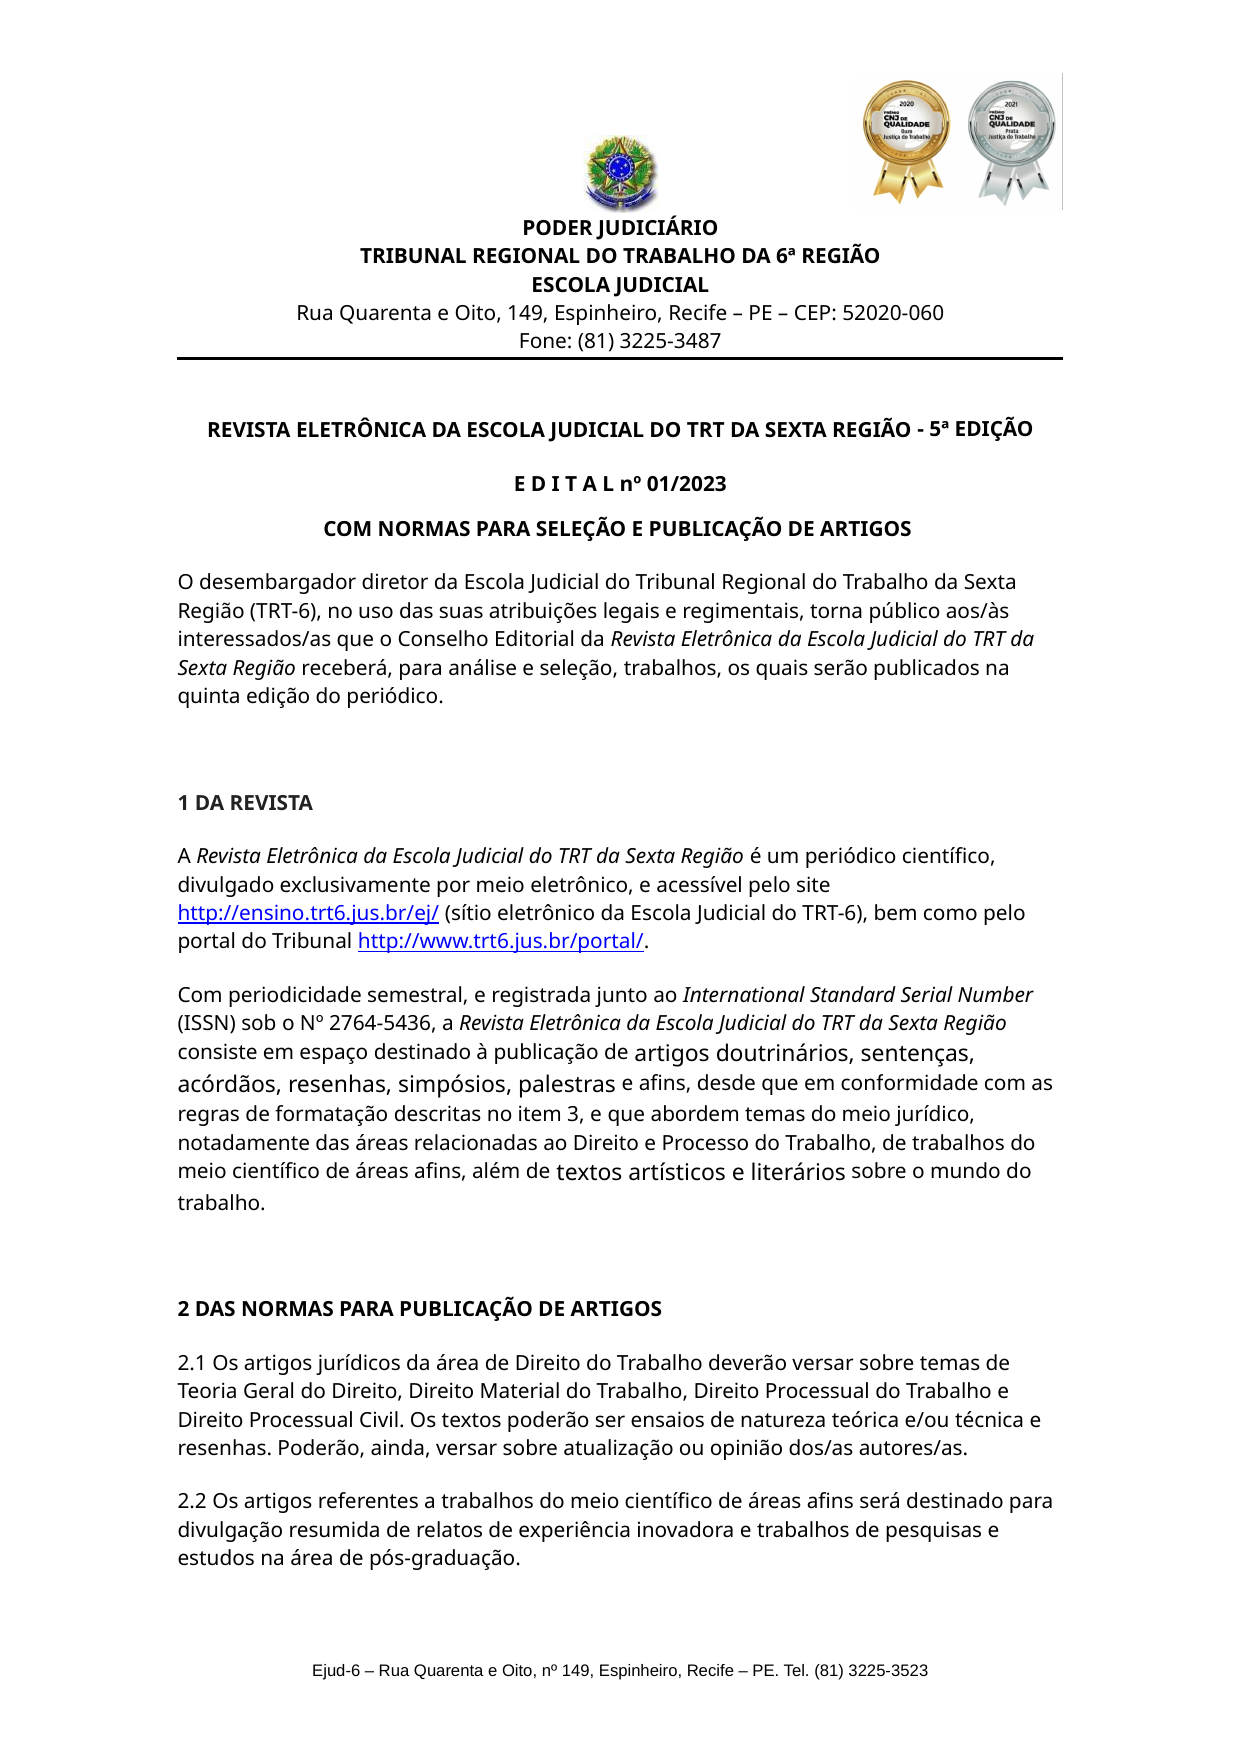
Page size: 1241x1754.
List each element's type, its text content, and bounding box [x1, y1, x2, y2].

subtitle COM NORMAS PARA SELEÇÃO E PUBLICAÇÃO DE ARTIGOS [177, 514, 1063, 542]
subtitle REVISTA ELETRÔNICA DA ESCOLA JUDICIAL DO TRT DA SEXTA REGIÃO - 5ª EDIÇÃO [177, 414, 1063, 444]
picture [583, 135, 659, 213]
subtitle Com periodicidade semestral, e registrada junto ao International Standard Serial Number (ISSN) sob o Nº 2764-5436, a Revista Eletrônica da Escola Judicial do TRT da Sexta Região consiste em espaço destinado à publicação de artigos doutrinários, sentenças, acórdãos, resenhas, simpósios, palestras e afins, desde que em conformidade com as regras de formatação descritas no item 3, e que abordem temas do meio jurídico, notadamente das áreas relacionadas ao Direito e Processo do Trabalho, de trabalhos do meio científico de áreas afins, além de textos artísticos e literários sobre o mundo do trabalho. [177, 980, 1063, 1216]
subtitle 2 DAS NORMAS PARA PUBLICAÇÃO DE ARTIGOS [177, 1294, 1063, 1323]
subtitle A Revista Eletrônica da Escola Judicial do TRT da Sexta Região é um periódico científico, divulgado exclusivamente por meio eletrônico, e acessível pelo site http://ensino.trt6.jus.br/ej/ (sítio eletrônico da Escola Judicial do TRT-6), bem como pelo portal do Tribunal http://www.trt6.jus.br/portal/. [177, 841, 1063, 955]
subtitle E D I T A L nº 01/2023 [177, 469, 1063, 497]
subtitle 2.1 Os artigos jurídicos da área de Direito do Trabalho deverão versar sobre temas de Teoria Geral do Direito, Direito Material do Trabalho, Direito Processual do Trabalho e Direito Processual Civil. Os textos poderão ser ensaios de natureza teórica e/ou técnica e resenhas. Poderão, ainda, versar sobre atualização ou opinião dos/as autores/as. [177, 1348, 1063, 1462]
subtitle O desembargador diretor da Escola Judicial do Tribunal Regional do Trabalho da Sexta Região (TRT-6), no uso das suas atribuições legais e regimentais, torna público aos/às interessados/as que o Conselho Editorial da Revista Eletrônica da Escola Judicial do TRT da Sexta Região receberá, para análise e seleção, trabalhos, os quais serão publicados na quinta edição do periódico. [177, 567, 1063, 709]
subtitle 1 DA REVISTA [177, 788, 1063, 816]
picture [853, 73, 1064, 213]
subtitle 2.2 Os artigos referentes a trabalhos do meio científico de áreas afins será destinado para divulgação resumida de relatos de experiência inovadora e trabalhos de pesquisas e estudos na área de pós-graduação. [177, 1487, 1063, 1572]
